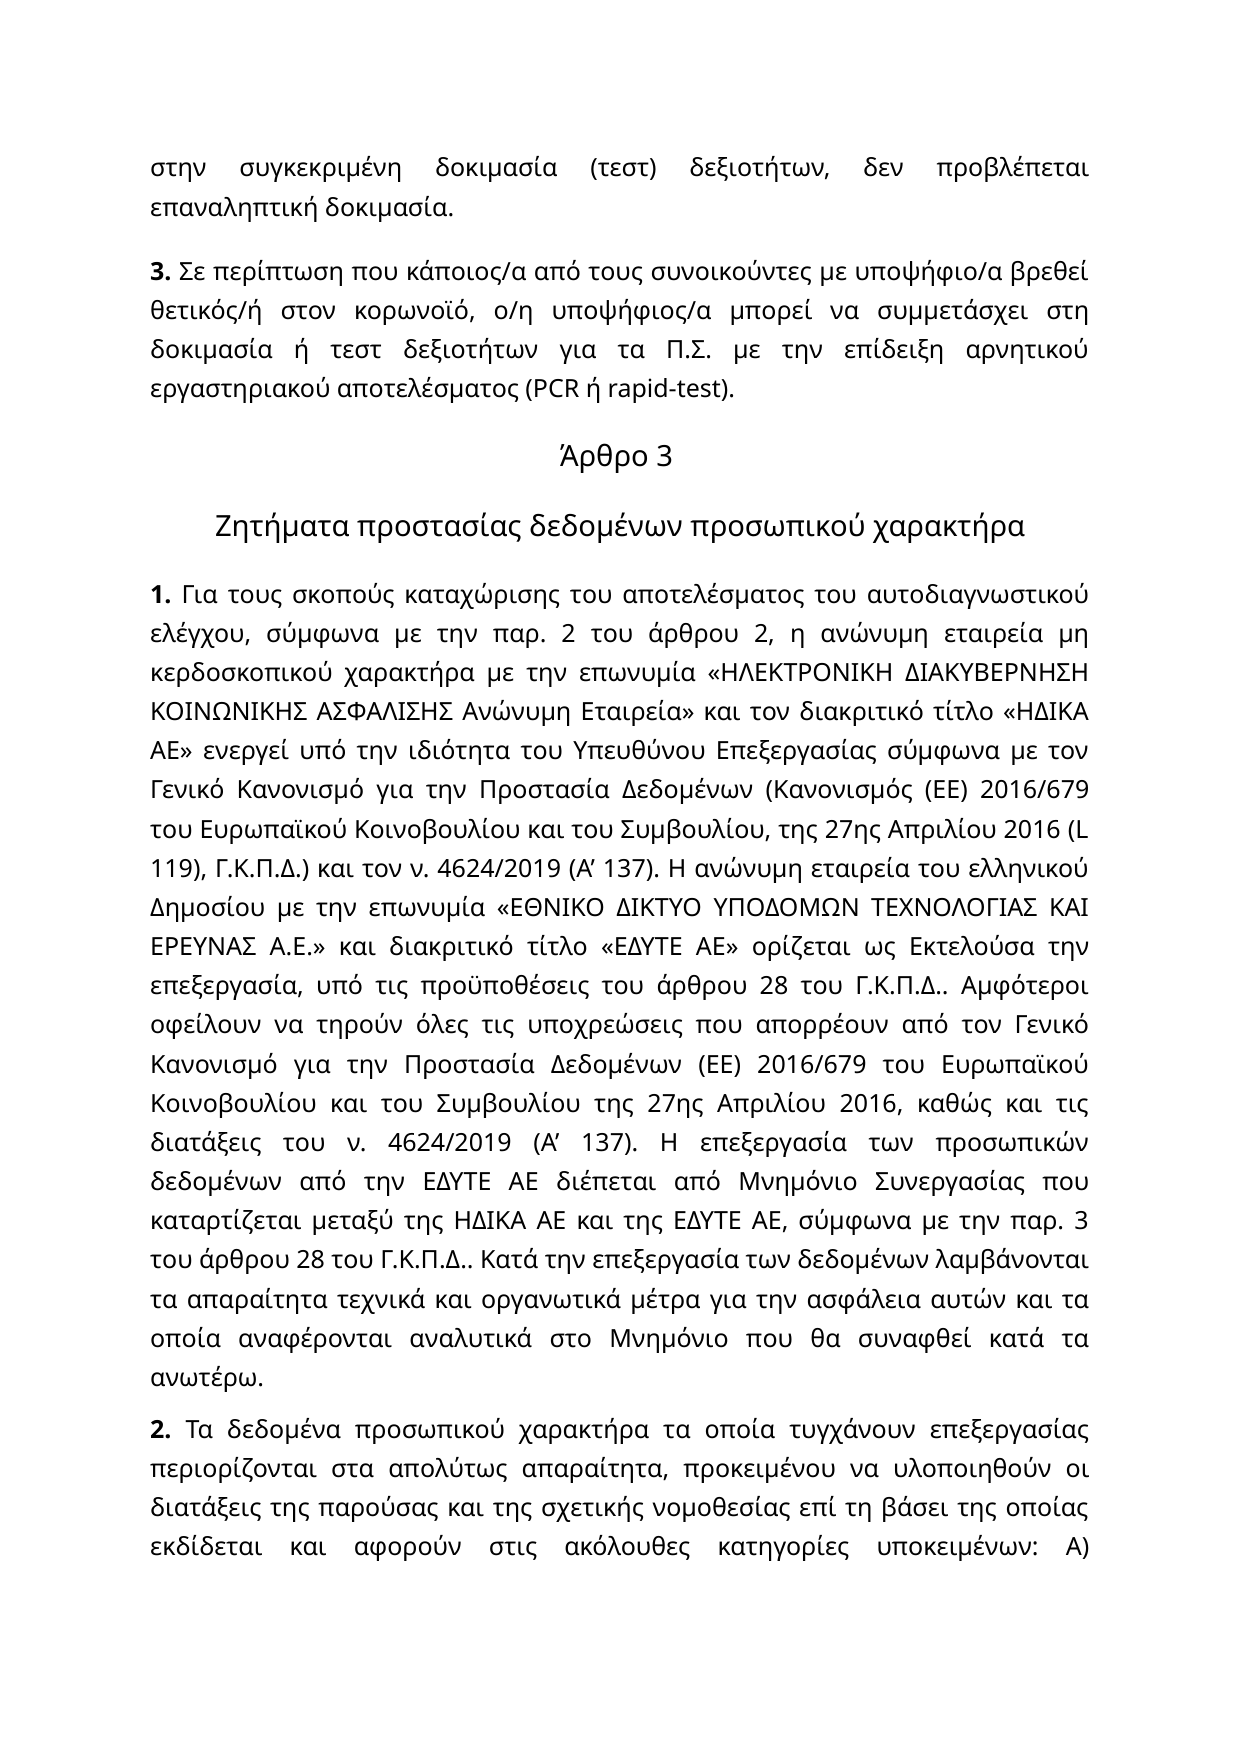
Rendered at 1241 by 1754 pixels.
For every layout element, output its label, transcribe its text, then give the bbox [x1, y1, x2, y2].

text στην συγκεκριμένη δοκιμασία (τεστ) δεξιοτήτων, δεν προβλέπεται επαναληπτική δοκιμασία. [150, 150, 1090, 223]
subtitle Άρθρο 3 [150, 435, 1090, 475]
text 3. Σε περίπτωση που κάποιος/α από τους συνοικούντες με υποψήφιο/α βρεθεί θετικός/ή στον κορωνοϊό, ο/η υποψήφιος/α μπορεί να συμμετάσχει στη δοκιμασία ή τεστ δεξιοτήτων για τα Π.Σ. με την επίδειξη αρνητικού εργαστηριακού αποτελέσματος (PCR ή rapid-test). [150, 253, 1090, 405]
subtitle Ζητήματα προστασίας δεδομένων προσωπικού χαρακτήρα [150, 506, 1090, 545]
text 1. Για τους σκοπούς καταχώρισης του αποτελέσματος του αυτοδιαγνωστικού ελέγχου, σύμφωνα με την παρ. 2 του άρθρου 2, η ανώνυμη εταιρεία μη κερδοσκοπικού χαρακτήρα με την επωνυμία «ΗΛΕΚΤΡΟΝΙΚΗ ΔΙΑΚΥΒΕΡΝΗΣΗ ΚΟΙΝΩΝΙΚΗΣ ΑΣΦΑΛΙΣΗΣ Ανώνυμη Εταιρεία» και τον διακριτικό τίτλο «ΗΔΙΚΑ ΑΕ» ενεργεί υπό την ιδιότητα του Υπευθύνου Επεξεργασίας σύμφωνα με τον Γενικό Κανονισμό για την Προστασία Δεδομένων (Κανονισμός (ΕΕ) 2016/679 του Ευρωπαϊκού Κοινοβουλίου και του Συμβουλίου, της 27ης Απριλίου 2016 (L 119), Γ.Κ.Π.Δ.) και τον ν. 4624/2019 (Α’ 137). Η ανώνυμη εταιρεία του ελληνικού Δημοσίου με την επωνυμία «ΕΘΝΙΚΟ ΔΙΚΤΥΟ ΥΠΟΔΟΜΩΝ ΤΕΧΝΟΛΟΓΙΑΣ ΚΑΙ ΕΡΕΥΝΑΣ Α.Ε.» και διακριτικό τίτλο «ΕΔΥΤΕ ΑΕ» ορίζεται ως Εκτελούσα την επεξεργασία, υπό τις προϋποθέσεις του άρθρου 28 του Γ.Κ.Π.Δ.. Αμφότεροι οφείλουν να τηρούν όλες τις υποχρεώσεις που απορρέουν από τον Γενικό Κανονισμό για την Προστασία Δεδομένων (ΕΕ) 2016/679 του Ευρωπαϊκού Κοινοβουλίου και του Συμβουλίου της 27ης Απριλίου 2016, καθώς και τις διατάξεις του ν. 4624/2019 (Α’ 137). Η επεξεργασία των προσωπικών δεδομένων από την ΕΔΥΤΕ ΑΕ διέπεται από Μνημόνιο Συνεργασίας που καταρτίζεται μεταξύ της ΗΔΙΚΑ ΑΕ και της ΕΔΥΤΕ ΑΕ, σύμφωνα με την παρ. 3 του άρθρου 28 του Γ.Κ.Π.Δ.. Κατά την επεξεργασία των δεδομένων λαμβάνονται τα απαραίτητα τεχνικά και οργανωτικά μέτρα για την ασφάλεια αυτών και τα οποία αναφέρονται αναλυτικά στο Μνημόνιο που θα συναφθεί κατά τα ανωτέρω. [150, 576, 1090, 1394]
text 2. Τα δεδομένα προσωπικού χαρακτήρα τα οποία τυγχάνουν επεξεργασίας περιορίζονται στα απολύτως απαραίτητα, προκειμένου να υλοποιηθούν οι διατάξεις της παρούσας και της σχετικής νομοθεσίας επί τη βάσει της οποίας εκδίδεται και αφορούν στις ακόλουθες κατηγορίες υποκειμένων: Α) [150, 1411, 1090, 1563]
